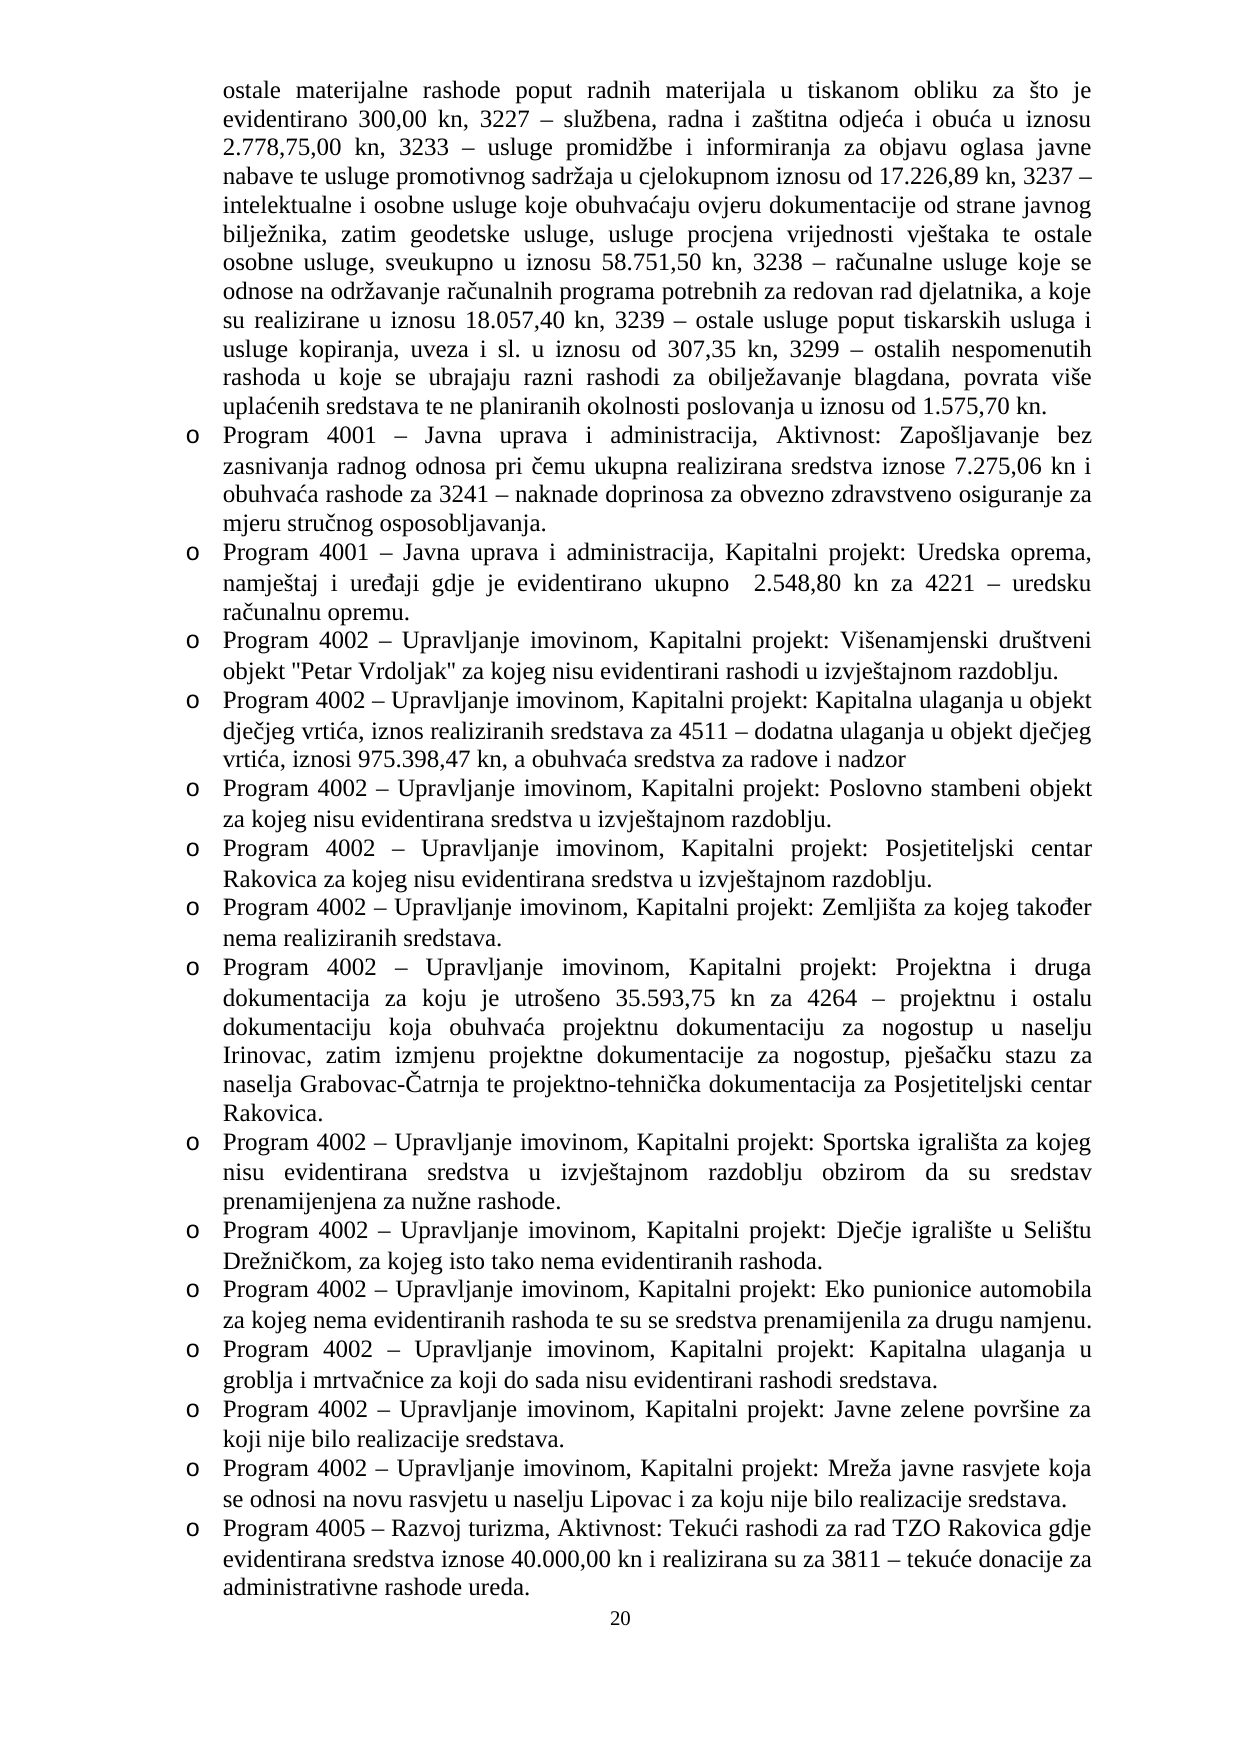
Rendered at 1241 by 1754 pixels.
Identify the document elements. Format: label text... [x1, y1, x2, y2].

list Program 4005 – Razvoj turizma, Aktivnost: Tekući rashodi za rad TZO Rakovica gdje evidentirana sredstva iznose 40.000,00 kn i realizirana su za 3811 – tekuće donacije za administrativne rashode ureda. [185, 1513, 1093, 1601]
list ostale materijalne rashode poput radnih materijala u tiskanom obliku za što je evidentirano 300,00 kn, 3227 – službena, radna i zaštitna odjeća i obuća u iznosu 2.778,75,00 kn, 3233 – usluge promidžbe i informiranja za objavu oglasa javne nabave te usluge promotivnog sadržaja u cjelokupnom iznosu od 17.226,89 kn, 3237 – intelektualne i osobne usluge koje obuhvaćaju ovjeru dokumentacije od strane javnog bilježnika, zatim geodetske usluge, usluge procjena vrijednosti vještaka te ostale osobne usluge, sveukupno u iznosu 58.751,50 kn, 3238 – računalne usluge koje se odnose na održavanje računalnih programa potrebnih za redovan rad djelatnika, a koje su realizirane u iznosu 18.057,40 kn, 3239 – ostale usluge poput tiskarskih usluga i usluge kopiranja, uveza i sl. u iznosu od 307,35 kn, 3299 – ostalih nespomenutih rashoda u koje se ubrajaju razni rashodi za obilježavanje blagdana, povrata više uplaćenih sredstava te ne planiranih okolnosti poslovanja u iznosu od 1.575,70 kn. [185, 75, 1093, 420]
list Program 4001 – Javna uprava i administracija, Kapitalni projekt: Uredska oprema, namještaj i uređaji gdje je evidentirano ukupno 2.548,80 kn za 4221 – uredsku računalnu opremu. [185, 537, 1093, 625]
list Program 4002 – Upravljanje imovinom, Kapitalni projekt: Poslovno stambeni objekt za kojeg nisu evidentirana sredstva u izvještajnom razdoblju. [185, 773, 1093, 833]
list Program 4001 – Javna uprava i administracija, Aktivnost: Zapošljavanje bez zasnivanja radnog odnosa pri čemu ukupna realizirana sredstva iznose 7.275,06 kn i obuhvaća rashode za 3241 – naknade doprinosa za obvezno zdravstveno osiguranje za mjeru stručnog osposobljavanja. [185, 420, 1093, 537]
list Program 4002 – Upravljanje imovinom, Kapitalni projekt: Dječje igralište u Selištu Drežničkom, za kojeg isto tako nema evidentiranih rashoda. [185, 1215, 1093, 1274]
list Program 4002 – Upravljanje imovinom, Kapitalni projekt: Mreža javne rasvjete koja se odnosi na novu rasvjetu u naselju Lipovac i za koju nije bilo realizacije sredstava. [185, 1453, 1093, 1513]
list Program 4002 – Upravljanje imovinom, Kapitalni projekt: Eko punionice automobila za kojeg nema evidentiranih rashoda te su se sredstva prenamijenila za drugu namjenu. [185, 1274, 1093, 1334]
list Program 4002 – Upravljanje imovinom, Kapitalni projekt: Kapitalna ulaganja u objekt dječjeg vrtića, iznos realiziranih sredstava za 4511 – dodatna ulaganja u objekt dječjeg vrtića, iznosi 975.398,47 kn, a obuhvaća sredstva za radove i nadzor [185, 685, 1093, 773]
list Program 4002 – Upravljanje imovinom, Kapitalni projekt: Projektna i druga dokumentacija za koju je utrošeno 35.593,75 kn za 4264 – projektnu i ostalu dokumentaciju koja obuhvaća projektnu dokumentaciju za nogostup u naselju Irinovac, zatim izmjenu projektne dokumentacije za nogostup, pješačku stazu za naselja Grabovac-Čatrnja te projektno-tehnička dokumentacija za Posjetiteljski centar Rakovica. [185, 952, 1093, 1127]
list Program 4002 – Upravljanje imovinom, Kapitalni projekt: Višenamjenski društveni objekt ''Petar Vrdoljak'' za kojeg nisu evidentirani rashodi u izvještajnom razdoblju. [185, 625, 1093, 685]
list Program 4002 – Upravljanje imovinom, Kapitalni projekt: Kapitalna ulaganja u groblja i mrtvačnice za koji do sada nisu evidentirani rashodi sredstava. [185, 1334, 1093, 1394]
list Program 4002 – Upravljanje imovinom, Kapitalni projekt: Sportska igrališta za kojeg nisu evidentirana sredstva u izvještajnom razdoblju obzirom da su sredstav prenamijenjena za nužne rashode. [185, 1127, 1093, 1215]
list Program 4002 – Upravljanje imovinom, Kapitalni projekt: Javne zelene površine za koji nije bilo realizacije sredstava. [185, 1394, 1093, 1453]
list Program 4002 – Upravljanje imovinom, Kapitalni projekt: Posjetiteljski centar Rakovica za kojeg nisu evidentirana sredstva u izvještajnom razdoblju. [185, 833, 1093, 892]
list Program 4002 – Upravljanje imovinom, Kapitalni projekt: Zemljišta za kojeg također nema realiziranih sredstava. [185, 892, 1093, 952]
